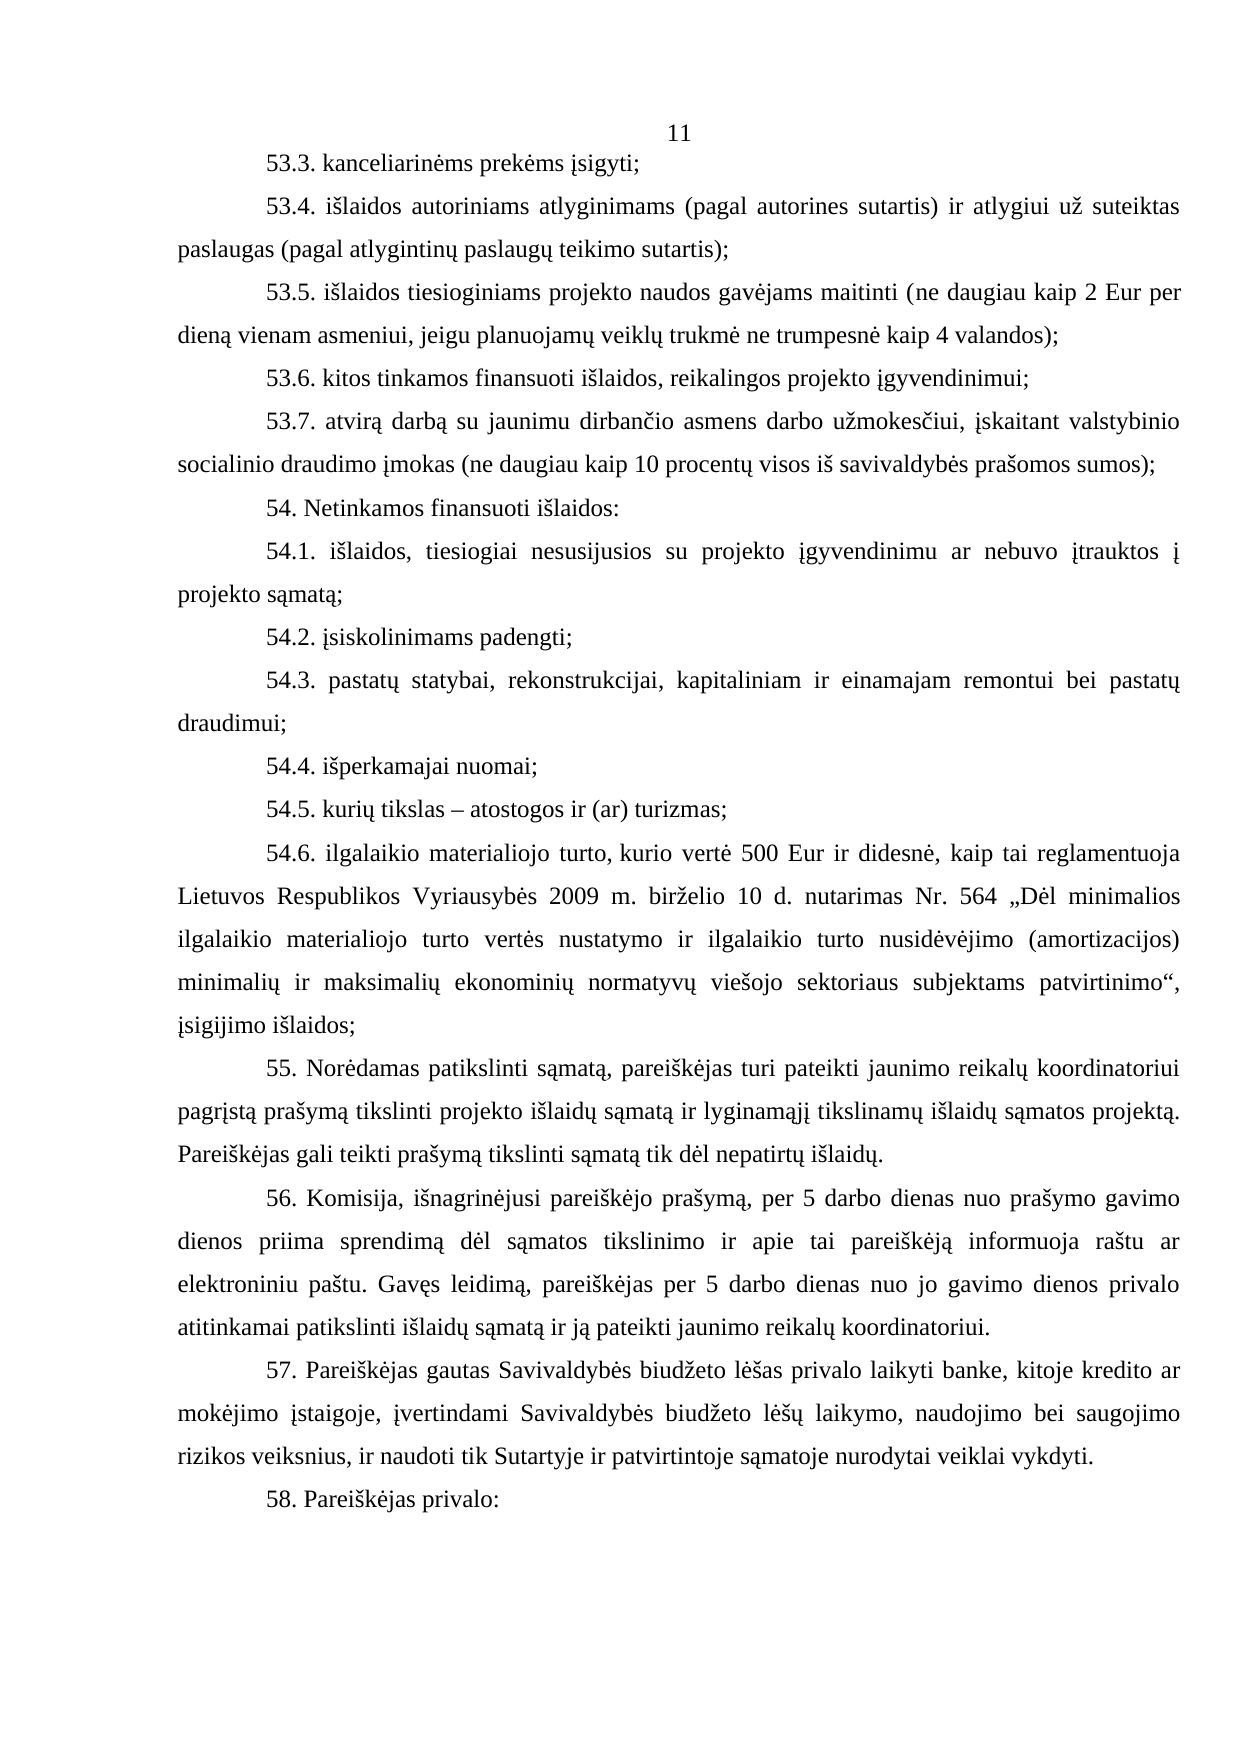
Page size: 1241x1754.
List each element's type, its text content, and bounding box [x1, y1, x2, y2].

text 58. Pareiškėjas privalo: [177, 1484, 1181, 1513]
text 53.4. išlaidos autoriniams atlyginimams (pagal autorines sutartis) ir atlygiui už suteiktas paslaugas (pagal atlygintinų paslaugų teikimo sutartis); [177, 191, 1181, 263]
text 57. Pareiškėjas gautas Savivaldybės biudžeto lėšas privalo laikyti banke, kitoje kredito ar mokėjimo įstaigoje, įvertindami Savivaldybės biudžeto lėšų laikymo, naudojimo bei saugojimo rizikos veiksnius, ir naudoti tik Sutartyje ir patvirtintoje sąmatoje nurodytai veiklai vykdyti. [177, 1355, 1181, 1470]
text 54.6. ilgalaikio materialiojo turto, kurio vertė 500 Eur ir didesnė, kaip tai reglamentuoja Lietuvos Respublikos Vyriausybės 2009 m. birželio 10 d. nutarimas Nr. 564 „Dėl minimalios ilgalaikio materialiojo turto vertės nustatymo ir ilgalaikio turto nusidėvėjimo (amortizacijos) minimalių ir maksimalių ekonominių normatyvų viešojo sektoriaus subjektams patvirtinimo“, įsigijimo išlaidos; [177, 838, 1181, 1039]
text 53.6. kitos tinkamos finansuoti išlaidos, reikalingos projekto įgyvendinimui; [177, 363, 1181, 392]
text 54.1. išlaidos, tiesiogiai nesusijusios su projekto įgyvendinimu ar nebuvo įtrauktos į projekto sąmatą; [177, 536, 1181, 608]
text 53.7. atvirą darbą su jaunimu dirbančio asmens darbo užmokesčiui, įskaitant valstybinio socialinio draudimo įmokas (ne daugiau kaip 10 procentų visos iš savivaldybės prašomos sumos); [177, 406, 1181, 478]
text 54.2. įsiskolinimams padengti; [177, 622, 1181, 651]
text 56. Komisija, išnagrinėjusi pareiškėjo prašymą, per 5 darbo dienas nuo prašymo gavimo dienos priima sprendimą dėl sąmatos tikslinimo ir apie tai pareiškėją informuoja raštu ar elektroniniu paštu. Gavęs leidimą, pareiškėjas per 5 darbo dienas nuo jo gavimo dienos privalo atitinkamai patikslinti išlaidų sąmatą ir ją pateikti jaunimo reikalų koordinatoriui. [177, 1183, 1181, 1341]
text 55. Norėdamas patikslinti sąmatą, pareiškėjas turi pateikti jaunimo reikalų koordinatoriui pagrįstą prašymą tikslinti projekto išlaidų sąmatą ir lyginamąjį tikslinamų išlaidų sąmatos projektą. Pareiškėjas gali teikti prašymą tikslinti sąmatą tik dėl nepatirtų išlaidų. [177, 1053, 1181, 1168]
text 54.4. išperkamajai nuomai; [177, 751, 1181, 780]
text 53.5. išlaidos tiesioginiams projekto naudos gavėjams maitinti (ne daugiau kaip 2 Eur per dieną vienam asmeniui, jeigu planuojamų veiklų trukmė ne trumpesnė kaip 4 valandos); [177, 277, 1181, 349]
text 54. Netinkamos finansuoti išlaidos: [177, 493, 1181, 521]
text 53.3. kanceliarinėms prekėms įsigyti; [177, 148, 1181, 176]
text 54.5. kurių tikslas – atostogos ir (ar) turizmas; [177, 794, 1181, 823]
text 54.3. pastatų statybai, rekonstrukcijai, kapitaliniam ir einamajam remontui bei pastatų draudimui; [177, 665, 1181, 737]
